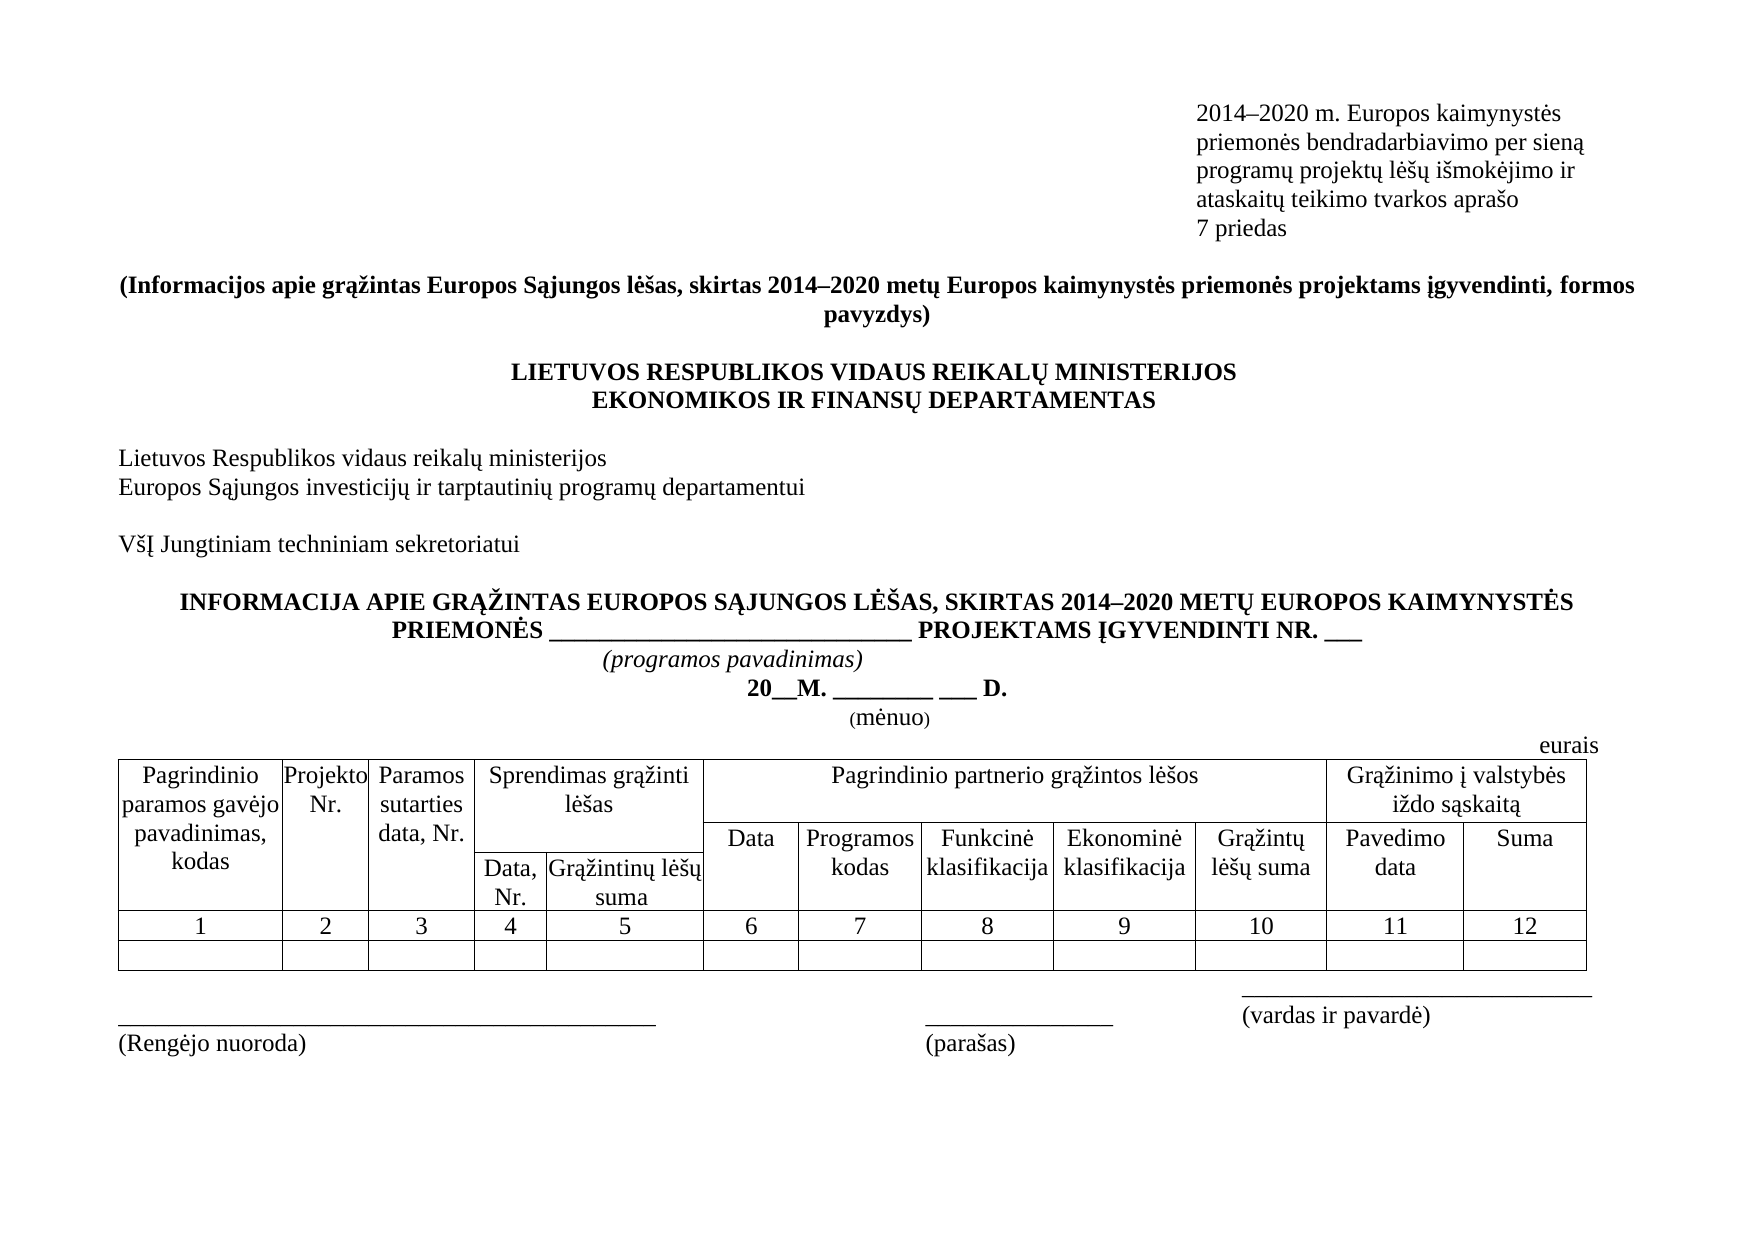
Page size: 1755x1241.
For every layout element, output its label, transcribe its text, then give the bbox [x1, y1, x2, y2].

table_cell Ekonominė klasifikacija [1054, 823, 1195, 910]
table_header [1587, 759, 1636, 822]
table_cell [475, 941, 546, 970]
table_cell 8 [922, 911, 1053, 940]
text (Informacijos apie grąžintas Europos Sąjungos lėšas, skirtas 2014–2020 metų Europos kaimynystės priemonės projektams įgyvendinti, formos pavyzdys) [118, 270, 1636, 328]
table_header Pagrindinio paramos gavėjo pavadinimas, kodas [119, 760, 282, 910]
table_cell 9 [1054, 911, 1195, 940]
table_cell _______________ (parašas) [925, 971, 1242, 1057]
table_cell 2 [283, 911, 368, 940]
table_cell [369, 941, 474, 970]
table_header Projekto Nr. [283, 760, 368, 910]
table_cell 12 [1464, 911, 1586, 940]
table_cell 10 [1196, 911, 1326, 940]
table_cell Data, Nr. [475, 853, 546, 910]
table_cell 11 [1327, 911, 1463, 940]
table_cell [1587, 910, 1636, 940]
table_header Sprendimas grąžinti lėšas [475, 760, 703, 852]
text eurais [118, 730, 1636, 759]
text 20__M. ________ ___ D. [118, 673, 1636, 702]
table_cell [799, 941, 921, 970]
text LIETUVOS RESPUBLIKOS VIDAUS REIKALŲ MINISTERIJOS [118, 357, 1636, 385]
table_cell Data [704, 823, 798, 910]
table_cell Suma [1464, 823, 1586, 910]
table_cell ____________________________ (vardas ir pavardė) [1242, 970, 1636, 1057]
table_cell ___________________________________________ (Rengėjo nuoroda) [118, 971, 925, 1057]
table_header Paramos sutarties data, Nr. [369, 760, 474, 910]
table_cell [1587, 822, 1636, 852]
table_cell [1587, 940, 1636, 970]
table_cell Grąžintinų lėšų suma [547, 853, 703, 910]
table_cell 6 [704, 911, 798, 940]
table_cell Pavedimo data [1327, 823, 1463, 910]
table_cell [1587, 852, 1636, 910]
table_cell 1 [119, 911, 282, 940]
table_cell [547, 941, 703, 970]
table_cell [1464, 941, 1586, 970]
table_header Grąžinimo į valstybės iždo sąskaitą [1327, 760, 1586, 822]
text VšĮ Jungtiniam techniniam sekretoriatui [118, 529, 1636, 558]
table_cell [704, 941, 798, 970]
table_cell 4 [475, 911, 546, 940]
text INFORMACIJA APIE GRĄŽINTAS EUROPOS SĄJUNGOS LĖŠAS, SKIRTAS 2014–2020 METŲ EUROPOS KAIMYNYSTĖS PRIEMONĖS _____________________________ PROJEKTAMS ĮGYVENDINTI NR. ___ [118, 587, 1636, 644]
table_cell Grąžintų lėšų suma [1196, 823, 1326, 910]
text 7 priedas [1196, 213, 1636, 242]
table_cell [1054, 941, 1195, 970]
table_cell 7 [799, 911, 921, 940]
table_cell [283, 941, 368, 970]
table_cell [1327, 941, 1463, 970]
table_cell Programos kodas [799, 823, 921, 910]
text (mėnuo) [118, 702, 1636, 730]
text Europos Sąjungos investicijų ir tarptautinių programų departamentui [118, 472, 1636, 500]
text 2014–2020 m. Europos kaimynystės priemonės bendradarbiavimo per sieną programų projektų lėšų išmokėjimo ir ataskaitų teikimo tvarkos aprašo [1196, 98, 1636, 213]
table_cell [119, 941, 282, 970]
table_cell [1196, 941, 1326, 970]
table_header Pagrindinio partnerio grąžintos lėšos [704, 760, 1326, 822]
text (programos pavadinimas) [118, 644, 1636, 673]
text Lietuvos Respublikos vidaus reikalų ministerijos [118, 443, 1636, 472]
table_cell Funkcinė klasifikacija [922, 823, 1053, 910]
table_cell 5 [547, 911, 703, 940]
table_cell 3 [369, 911, 474, 940]
table_cell [922, 941, 1053, 970]
text EKONOMIKOS IR FINANSŲ DEPARTAMENTAS [118, 385, 1636, 414]
